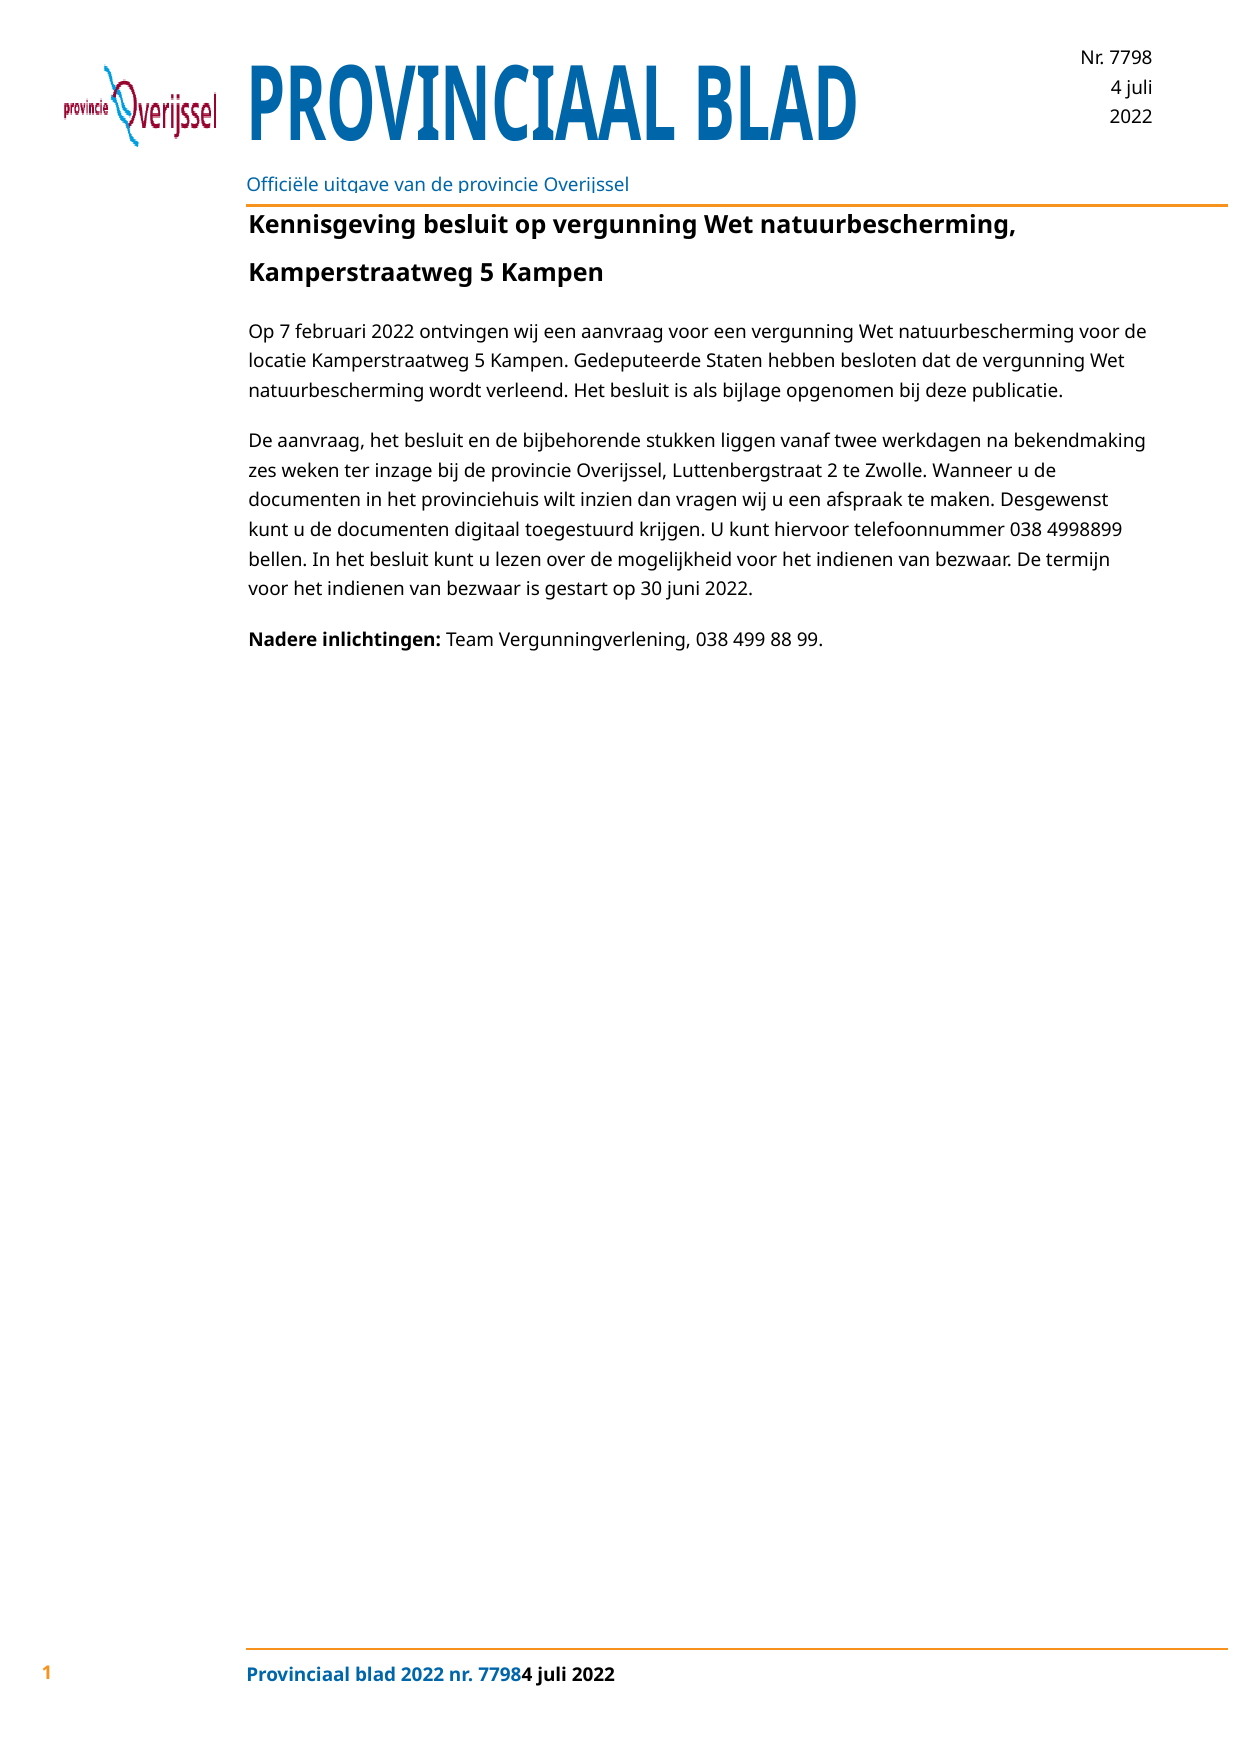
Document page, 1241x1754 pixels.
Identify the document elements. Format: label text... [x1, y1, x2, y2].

text Kennisgeving besluit op vergunning Wet natuurbescherming, Kamperstraatweg 5 Kampen [248, 207, 1152, 288]
text De aanvraag, het besluit en de bijbehorende stukken liggen vanaf twee werkdagen na bekendmaking zes weken ter inzage bij de provincie Overijssel, Luttenbergstraat 2 te Zwolle. Wanneer u de documenten in het provinciehuis wilt inzien dan vragen wij u een afspraak te maken. Desgewenst kunt u de documenten digitaal toegestuurd krijgen. U kunt hiervoor telefoonnummer 038 4998899 bellen. In het besluit kunt u lezen over de mogelijkheid voor het indienen van bezwaar. De termijn voor het indienen van bezwaar is gestart op 30 juni 2022. [248, 427, 1152, 601]
picture [41, 47, 231, 172]
text Op 7 februari 2022 ontvingen wij een aanvraag voor een vergunning Wet natuurbescherming voor de locatie Kamperstraatweg 5 Kampen. Gedeputeerde Staten hebben besloten dat de vergunning Wet natuurbescherming wordt verleend. Het besluit is als bijlage opgenomen bij deze publicatie. [248, 318, 1152, 403]
text Nadere inlichtingen: Team Vergunningverlening, 038 499 88 99. [248, 626, 1152, 652]
